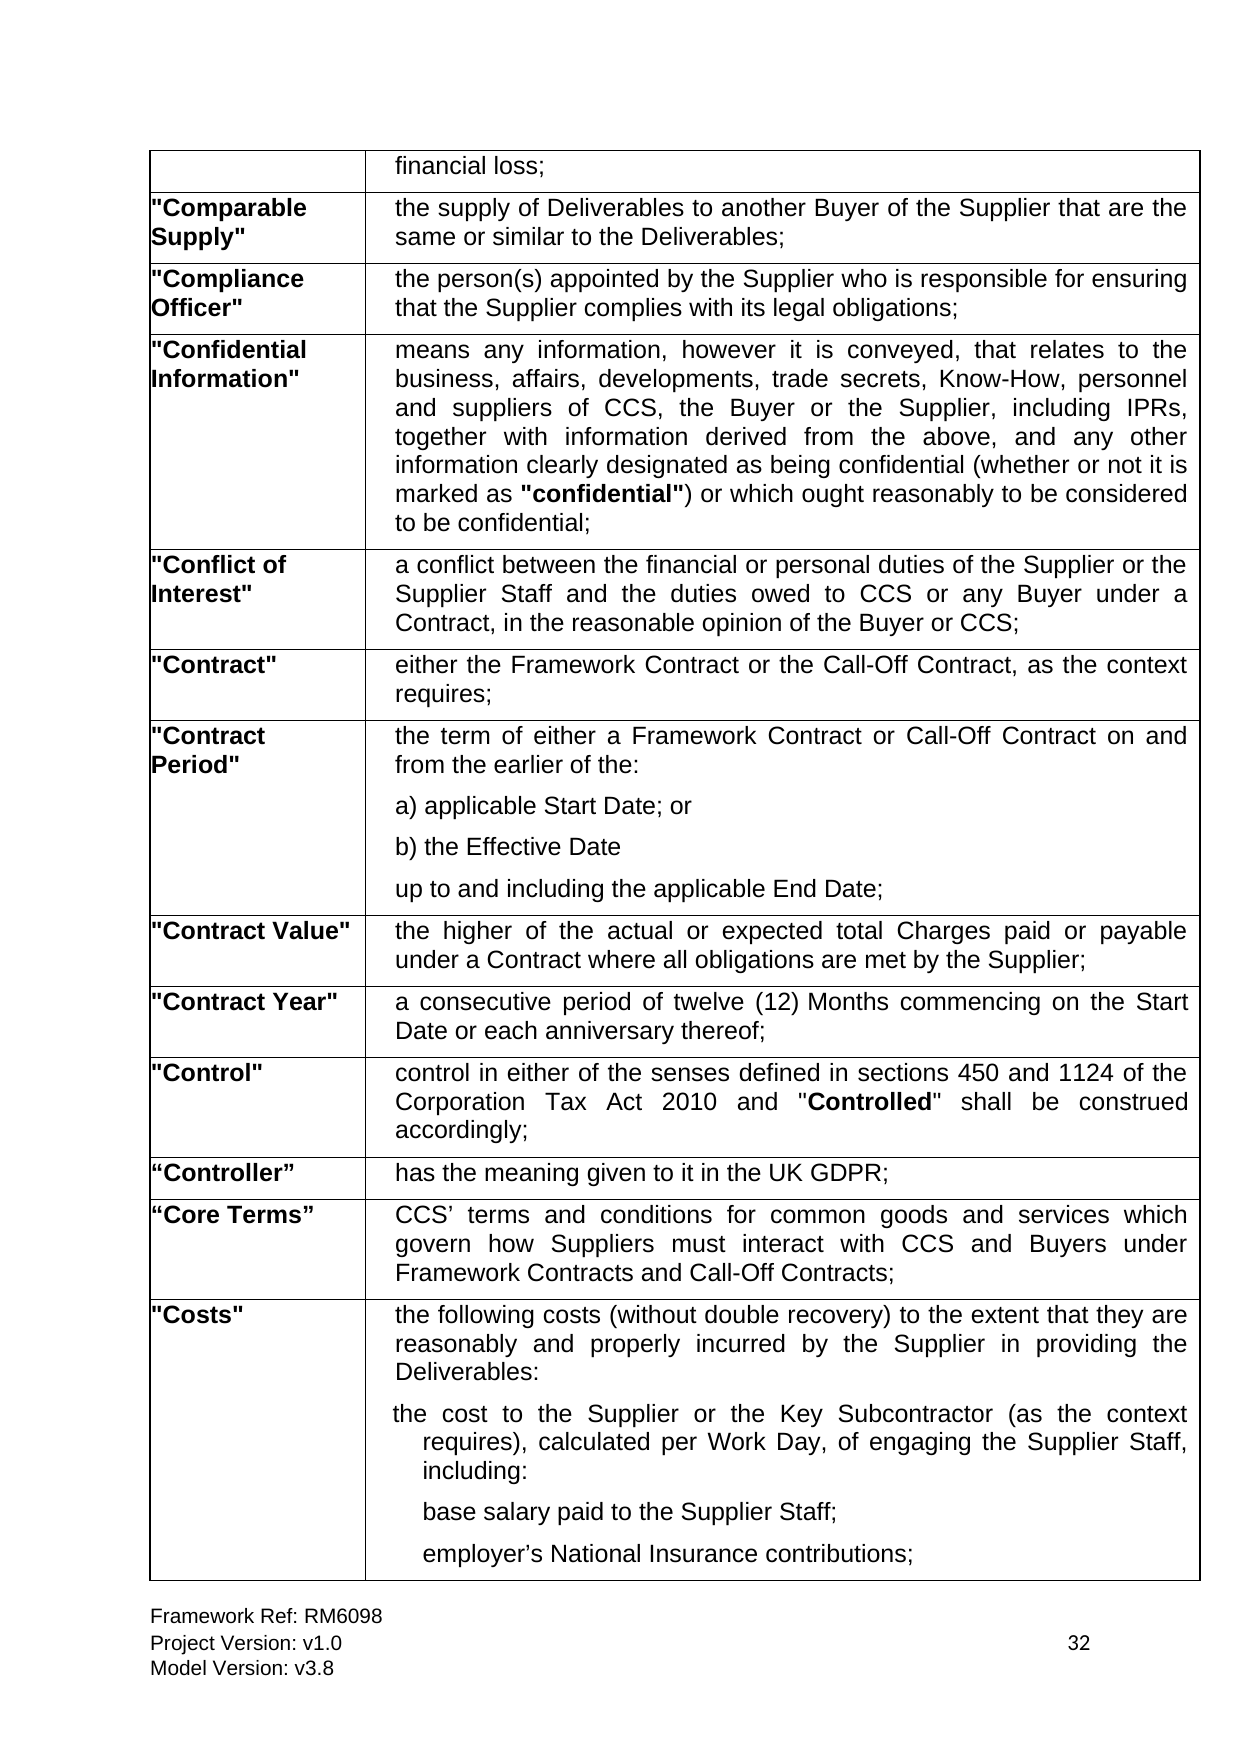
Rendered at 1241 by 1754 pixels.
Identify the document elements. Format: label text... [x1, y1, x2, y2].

table_cell [151, 151, 365, 192]
table_cell "Contract Value" [151, 916, 365, 986]
table_cell either the Framework Contract or the Call-Off Contract, as the context requires; [366, 650, 1199, 720]
table_cell has the meaning given to it in the UK GDPR; [366, 1158, 1199, 1199]
table_cell means any information, however it is conveyed, that relates to the business, affairs, developments, trade secrets, Know-How, personnel and suppliers of CCS, the Buyer or the Supplier, including IPRs, together with information derived from the above, and any other information clearly designated as being confidential (whether or not it is marked as "confidential") or which ought reasonably to be considered to be confidential; [366, 335, 1199, 549]
table_cell "Contract Period" [151, 721, 365, 915]
table_cell the term of either a Framework Contract or Call-Off Contract on and from the earlier of the: a) applicable Start Date; or b) the Effective Date up to and including the applicable End Date; [366, 721, 1199, 915]
table_cell "Contract Year" [151, 987, 365, 1057]
table_cell a conflict between the financial or personal duties of the Supplier or the Supplier Staff and the duties owed to CCS or any Buyer under a Contract, in the reasonable opinion of the Buyer or CCS; [366, 550, 1199, 649]
table_cell control in either of the senses defined in sections 450 and 1124 of the Corporation Tax Act 2010 and "Controlled" shall be construed accordingly; [366, 1058, 1199, 1157]
table_cell “Controller” [151, 1158, 365, 1199]
table_cell “Core Terms” [151, 1200, 365, 1299]
table_cell "Confidential Information" [151, 335, 365, 549]
table_cell CCS’ terms and conditions for common goods and services which govern how Suppliers must interact with CCS and Buyers under Framework Contracts and Call-Off Contracts; [366, 1200, 1199, 1299]
table_cell the supply of Deliverables to another Buyer of the Supplier that are the same or similar to the Deliverables; [366, 193, 1199, 263]
table_cell "Control" [151, 1058, 365, 1157]
table_cell the higher of the actual or expected total Charges paid or payable under a Contract where all obligations are met by the Supplier; [366, 916, 1199, 986]
table_cell "Conflict of Interest" [151, 550, 365, 649]
table_cell "Contract" [151, 650, 365, 720]
table_cell the person(s) appointed by the Supplier who is responsible for ensuring that the Supplier complies with its legal obligations; [366, 264, 1199, 334]
table_cell a consecutive period of twelve (12) Months commencing on the Start Date or each anniversary thereof; [366, 987, 1199, 1057]
table_cell "Costs" [151, 1300, 365, 1580]
table_cell financial loss; [366, 151, 1199, 192]
table_cell "Comparable Supply" [151, 193, 365, 263]
table_cell "Compliance Officer" [151, 264, 365, 334]
table_cell the following costs (without double recovery) to the extent that they are reasonably and properly incurred by the Supplier in providing the Deliverables: the cost to the Supplier or the Key Subcontractor (as the context requires), calculated per Work Day, of engaging the Supplier Staff, including: base salary paid to the Supplier Staff; employer’s National Insurance contributions; [366, 1300, 1199, 1580]
